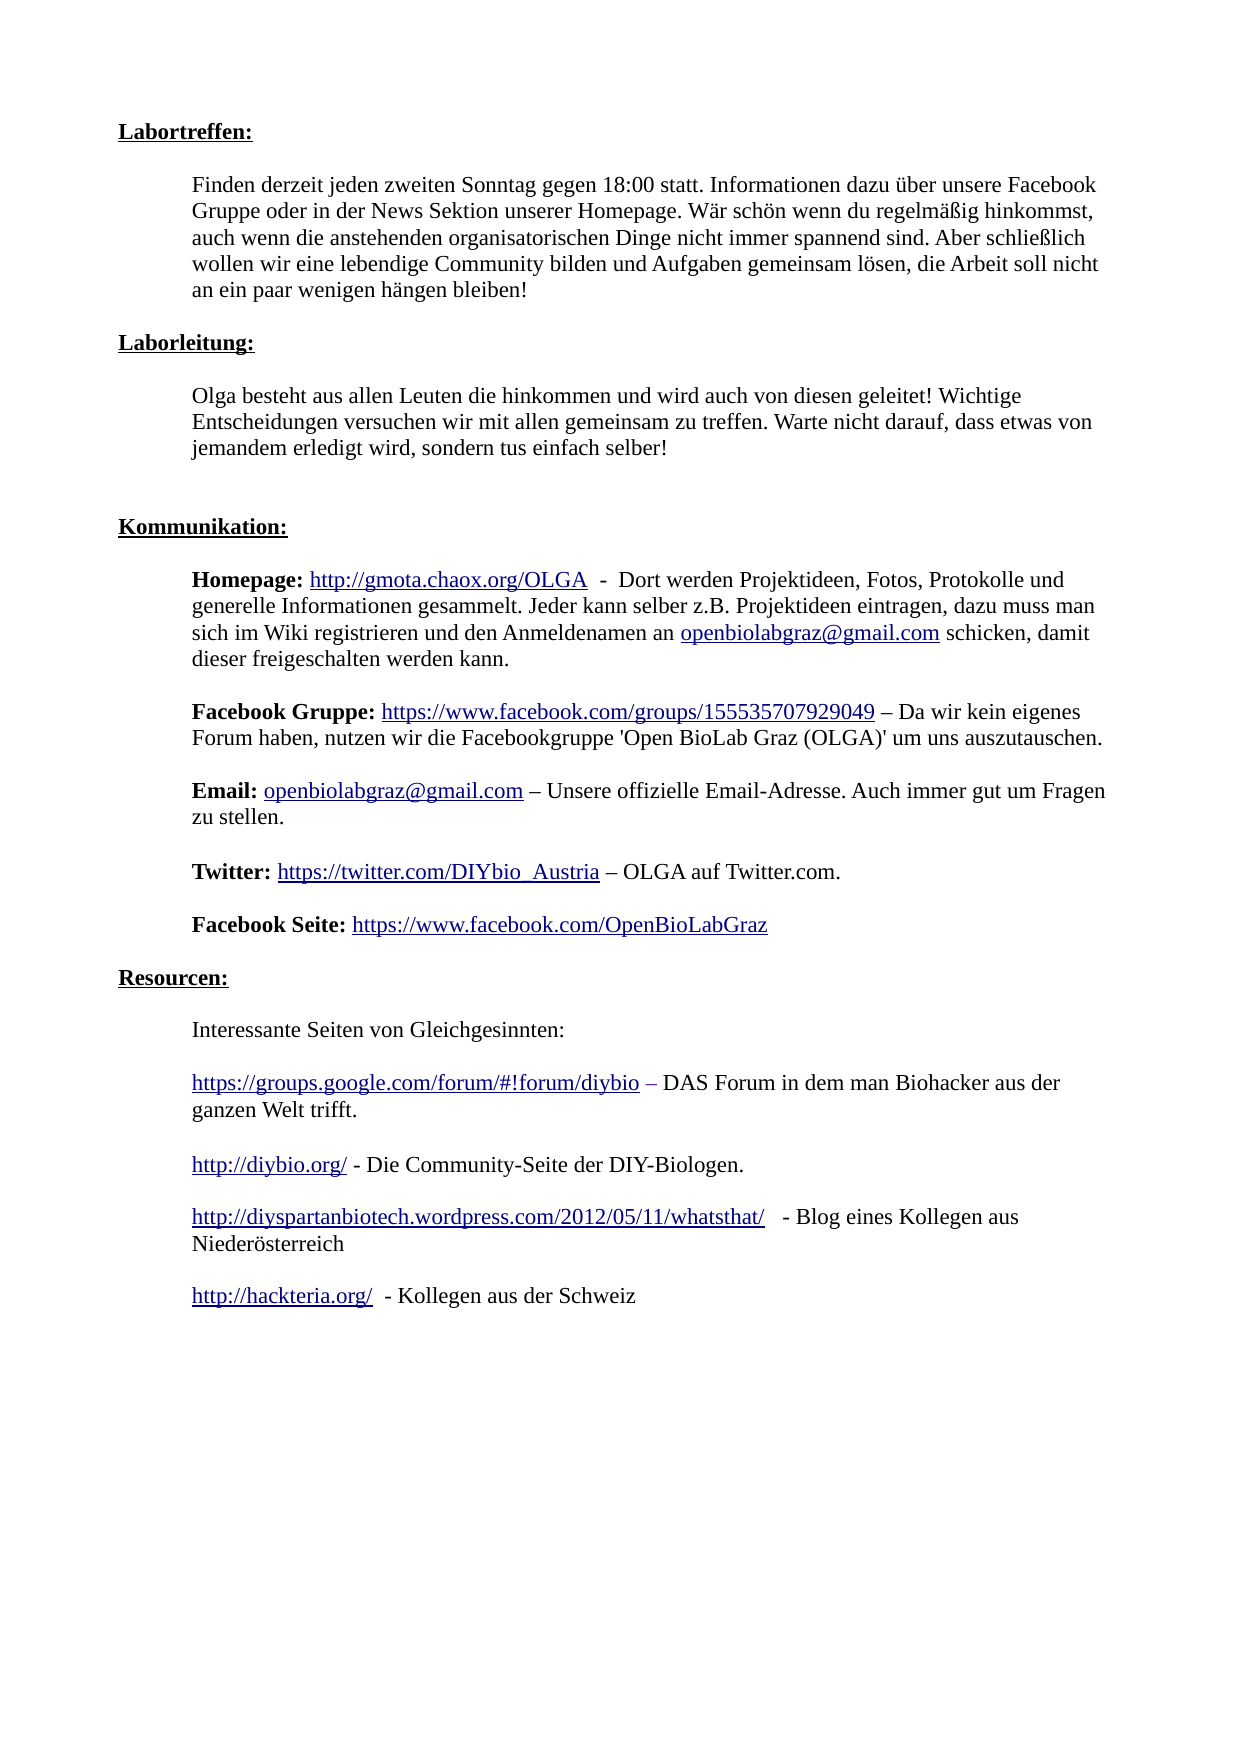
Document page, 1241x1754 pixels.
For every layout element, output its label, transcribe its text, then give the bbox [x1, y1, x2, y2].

text Facebook Gruppe: https://www.facebook.com/groups/155535707929049 – Da wir kein eigenes Forum haben, nutzen wir die Facebookgruppe 'Open BioLab Graz (OLGA)' um uns auszutauschen. [192, 698, 1122, 751]
text Finden derzeit jeden zweiten Sonntag gegen 18:00 statt. Informationen dazu über unsere Facebook Gruppe oder in der News Sektion unserer Homepage. Wär schön wenn du regelmäßig hinkommst, auch wenn die anstehenden organisatorischen Dinge nicht immer spannend sind. Aber schließlich wollen wir eine lebendige Community bilden und Aufgaben gemeinsam lösen, die Arbeit soll nicht an ein paar wenigen hängen bleiben! [192, 171, 1122, 303]
text https://groups.google.com/forum/#!forum/diybio – DAS Forum in dem man Biohacker aus der ganzen Welt trifft. [192, 1069, 1122, 1122]
text Twitter: https://twitter.com/DIYbio_Austria – OLGA auf Twitter.com. [192, 858, 1122, 885]
text Email: openbiolabgraz@gmail.com – Unsere offizielle Email-Adresse. Auch immer gut um Fragen zu stellen. [192, 777, 1122, 830]
text Laborleitung: [118, 329, 1122, 355]
text Homepage: http://gmota.chaox.org/OLGA - Dort werden Projektideen, Fotos, Protokolle und generelle Informationen gesammelt. Jeder kann selber z.B. Projektideen eintragen, dazu muss man sich im Wiki registrieren und den Anmeldenamen an openbiolabgraz@gmail.com schicken, damit dieser freigeschalten werden kann. [192, 566, 1122, 672]
text http://hackteria.org/ - Kollegen aus der Schweiz [192, 1282, 1122, 1309]
text Facebook Seite: https://www.facebook.com/OpenBioLabGraz [192, 911, 1122, 937]
text http://diyspartanbiotech.wordpress.com/2012/05/11/whatsthat/ - Blog eines Kollegen aus Niederösterreich [192, 1203, 1122, 1256]
text Olga besteht aus allen Leuten die hinkommen und wird auch von diesen geleitet! Wichtige Entscheidungen versuchen wir mit allen gemeinsam zu treffen. Warte nicht darauf, dass etwas von jemandem erledigt wird, sondern tus einfach selber! [192, 382, 1122, 461]
text http://diybio.org/ - Die Community-Seite der DIY-Biologen. [192, 1151, 1122, 1177]
text Labortreffen: [118, 118, 1122, 144]
text Kommunikation: [118, 513, 1122, 540]
text Interessante Seiten von Gleichgesinnten: [192, 1017, 1122, 1043]
text Resourcen: [118, 964, 1122, 990]
